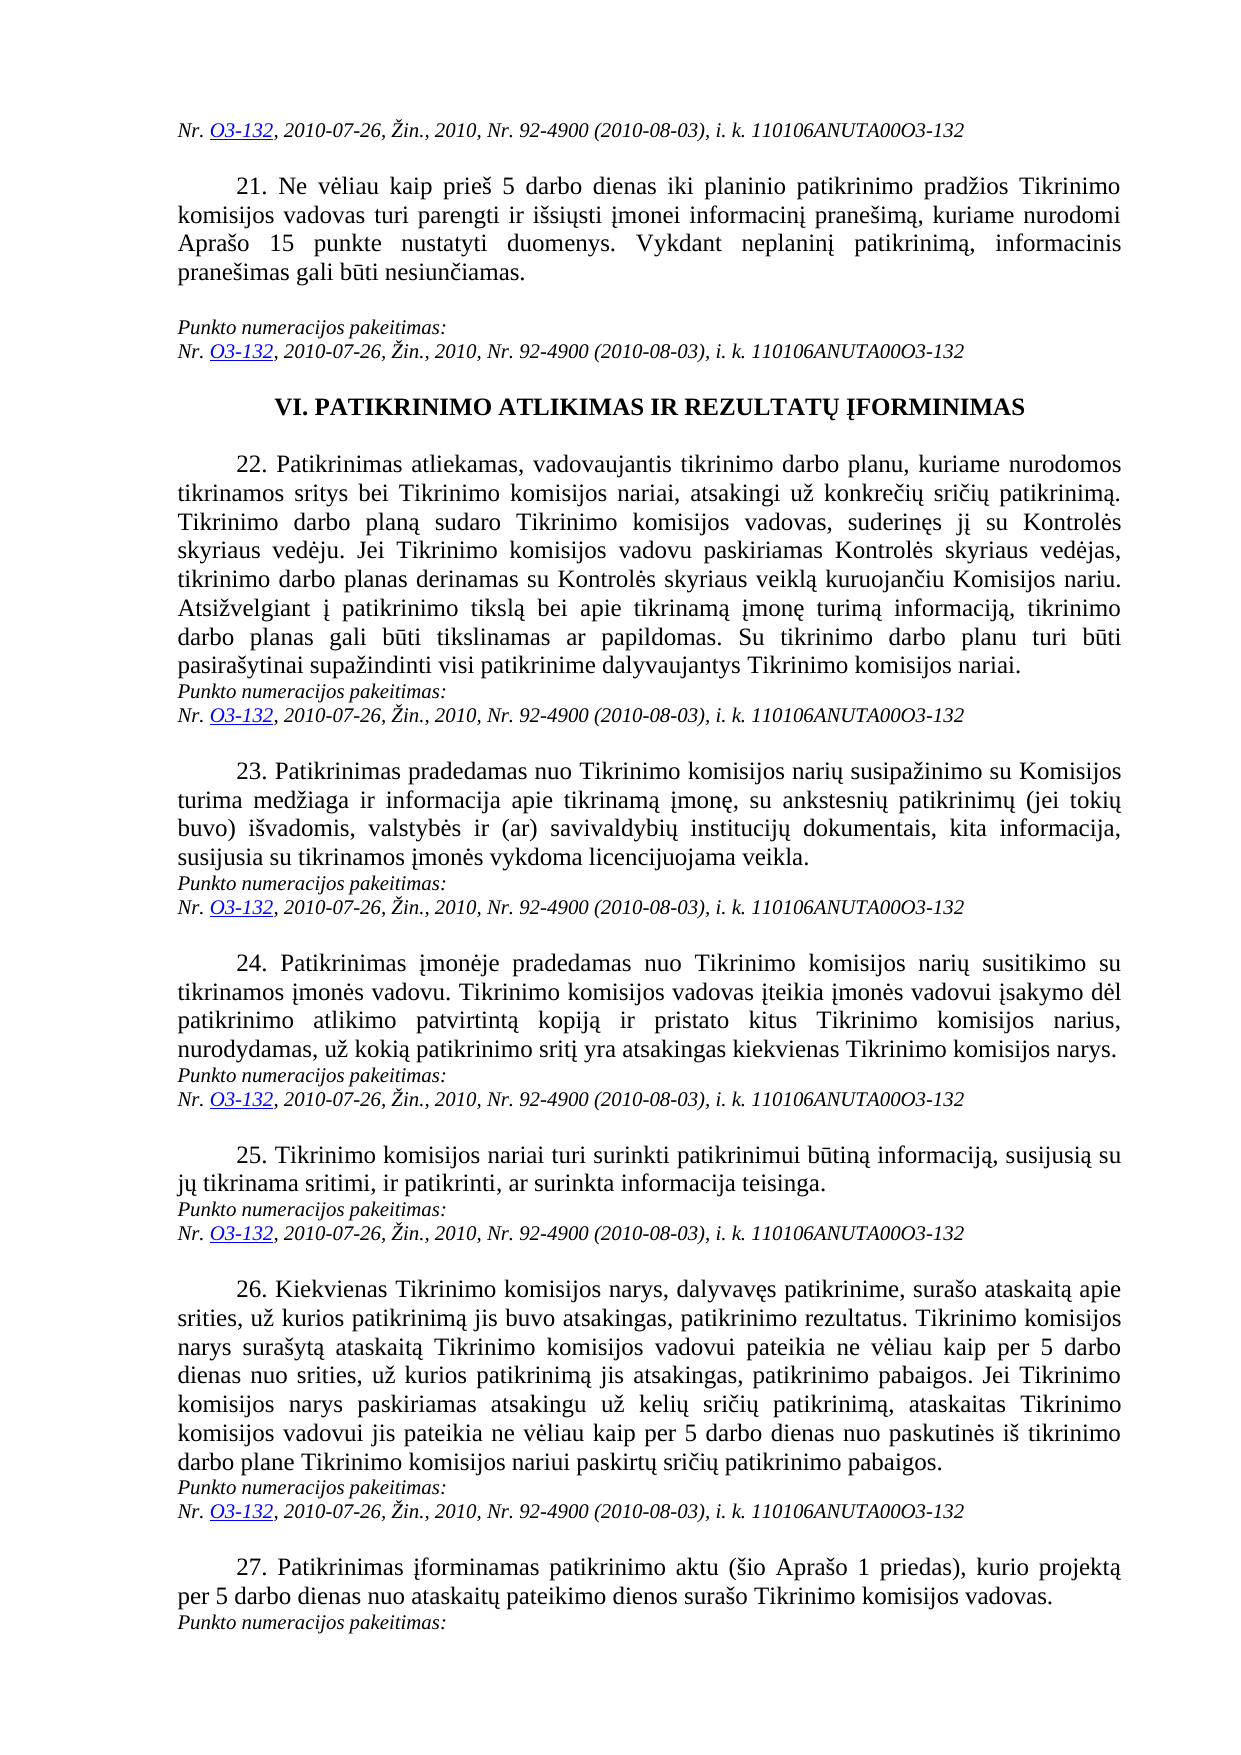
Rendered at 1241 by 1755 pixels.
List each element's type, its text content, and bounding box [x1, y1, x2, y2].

text 26. Kiekvienas Tikrinimo komisijos narys, dalyvavęs patikrinime, surašo ataskaitą apie srities, už kurios patikrinimą jis buvo atsakingas, patikrinimo rezultatus. Tikrinimo komisijos narys surašytą ataskaitą Tikrinimo komisijos vadovui pateikia ne vėliau kaip per 5 darbo dienas nuo srities, už kurios patikrinimą jis atsakingas, patikrinimo pabaigos. Jei Tikrinimo komisijos narys paskiriamas atsakingu už kelių sričių patikrinimą, ataskaitas Tikrinimo komisijos vadovui jis pateikia ne vėliau kaip per 5 darbo dienas nuo paskutinės iš tikrinimo darbo plane Tikrinimo komisijos nariui paskirtų sričių patikrinimo pabaigos. [177, 1274, 1122, 1475]
text Nr. O3-132, 2010-07-26, Žin., 2010, Nr. 92-4900 (2010-08-03), i. k. 110106ANUTA00O3-132 [177, 118, 1122, 142]
text 25. Tikrinimo komisijos nariai turi surinkti patikrinimui būtiną informaciją, susijusią su jų tikrinama sritimi, ir patikrinti, ar surinkta informacija teisinga. [177, 1140, 1122, 1197]
text VI. PATIKRINIMO ATLIKIMAS IR REZULTATŲ ĮFORMINIMAS [177, 392, 1122, 420]
text Nr. O3-132, 2010-07-26, Žin., 2010, Nr. 92-4900 (2010-08-03), i. k. 110106ANUTA00O3-132 [177, 1221, 1122, 1245]
text Punkto numeracijos pakeitimas: [177, 1610, 1122, 1634]
text Punkto numeracijos pakeitimas: [177, 871, 1122, 895]
text 21. Ne vėliau kaip prieš 5 darbo dienas iki planinio patikrinimo pradžios Tikrinimo komisijos vadovas turi parengti ir išsiųsti įmonei informacinį pranešimą, kuriame nurodomi Aprašo 15 punkte nustatyti duomenys. Vykdant neplaninį patikrinimą, informacinis pranešimas gali būti nesiunčiamas. [177, 171, 1122, 286]
text Nr. O3-132, 2010-07-26, Žin., 2010, Nr. 92-4900 (2010-08-03), i. k. 110106ANUTA00O3-132 [177, 703, 1122, 727]
text 22. Patikrinimas atliekamas, vadovaujantis tikrinimo darbo planu, kuriame nurodomos tikrinamos sritys bei Tikrinimo komisijos nariai, atsakingi už konkrečių sričių patikrinimą. Tikrinimo darbo planą sudaro Tikrinimo komisijos vadovas, suderinęs jį su Kontrolės skyriaus vedėju. Jei Tikrinimo komisijos vadovu paskiriamas Kontrolės skyriaus vedėjas, tikrinimo darbo planas derinamas su Kontrolės skyriaus veiklą kuruojančiu Komisijos nariu. Atsižvelgiant į patikrinimo tikslą bei apie tikrinamą įmonę turimą informaciją, tikrinimo darbo planas gali būti tikslinamas ar papildomas. Su tikrinimo darbo planu turi būti pasirašytinai supažindinti visi patikrinime dalyvaujantys Tikrinimo komisijos nariai. [177, 449, 1122, 679]
text Nr. O3-132, 2010-07-26, Žin., 2010, Nr. 92-4900 (2010-08-03), i. k. 110106ANUTA00O3-132 [177, 895, 1122, 919]
text Nr. O3-132, 2010-07-26, Žin., 2010, Nr. 92-4900 (2010-08-03), i. k. 110106ANUTA00O3-132 [177, 1499, 1122, 1523]
text 23. Patikrinimas pradedamas nuo Tikrinimo komisijos narių susipažinimo su Komisijos turima medžiaga ir informacija apie tikrinamą įmonę, su ankstesnių patikrinimų (jei tokių buvo) išvadomis, valstybės ir (ar) savivaldybių institucijų dokumentais, kita informacija, susijusia su tikrinamos įmonės vykdoma licencijuojama veikla. [177, 756, 1122, 871]
text Punkto numeracijos pakeitimas: [177, 315, 1122, 339]
text Punkto numeracijos pakeitimas: [177, 1475, 1122, 1499]
text 24. Patikrinimas įmonėje pradedamas nuo Tikrinimo komisijos narių susitikimo su tikrinamos įmonės vadovu. Tikrinimo komisijos vadovas įteikia įmonės vadovui įsakymo dėl patikrinimo atlikimo patvirtintą kopiją ir pristato kitus Tikrinimo komisijos narius, nurodydamas, už kokią patikrinimo sritį yra atsakingas kiekvienas Tikrinimo komisijos narys. [177, 948, 1122, 1063]
text Punkto numeracijos pakeitimas: [177, 1197, 1122, 1221]
text 27. Patikrinimas įforminamas patikrinimo aktu (šio Aprašo 1 priedas), kurio projektą per 5 darbo dienas nuo ataskaitų pateikimo dienos surašo Tikrinimo komisijos vadovas. [177, 1552, 1122, 1610]
text Nr. O3-132, 2010-07-26, Žin., 2010, Nr. 92-4900 (2010-08-03), i. k. 110106ANUTA00O3-132 [177, 339, 1122, 363]
text Nr. O3-132, 2010-07-26, Žin., 2010, Nr. 92-4900 (2010-08-03), i. k. 110106ANUTA00O3-132 [177, 1087, 1122, 1111]
text Punkto numeracijos pakeitimas: [177, 1063, 1122, 1087]
text Punkto numeracijos pakeitimas: [177, 679, 1122, 703]
